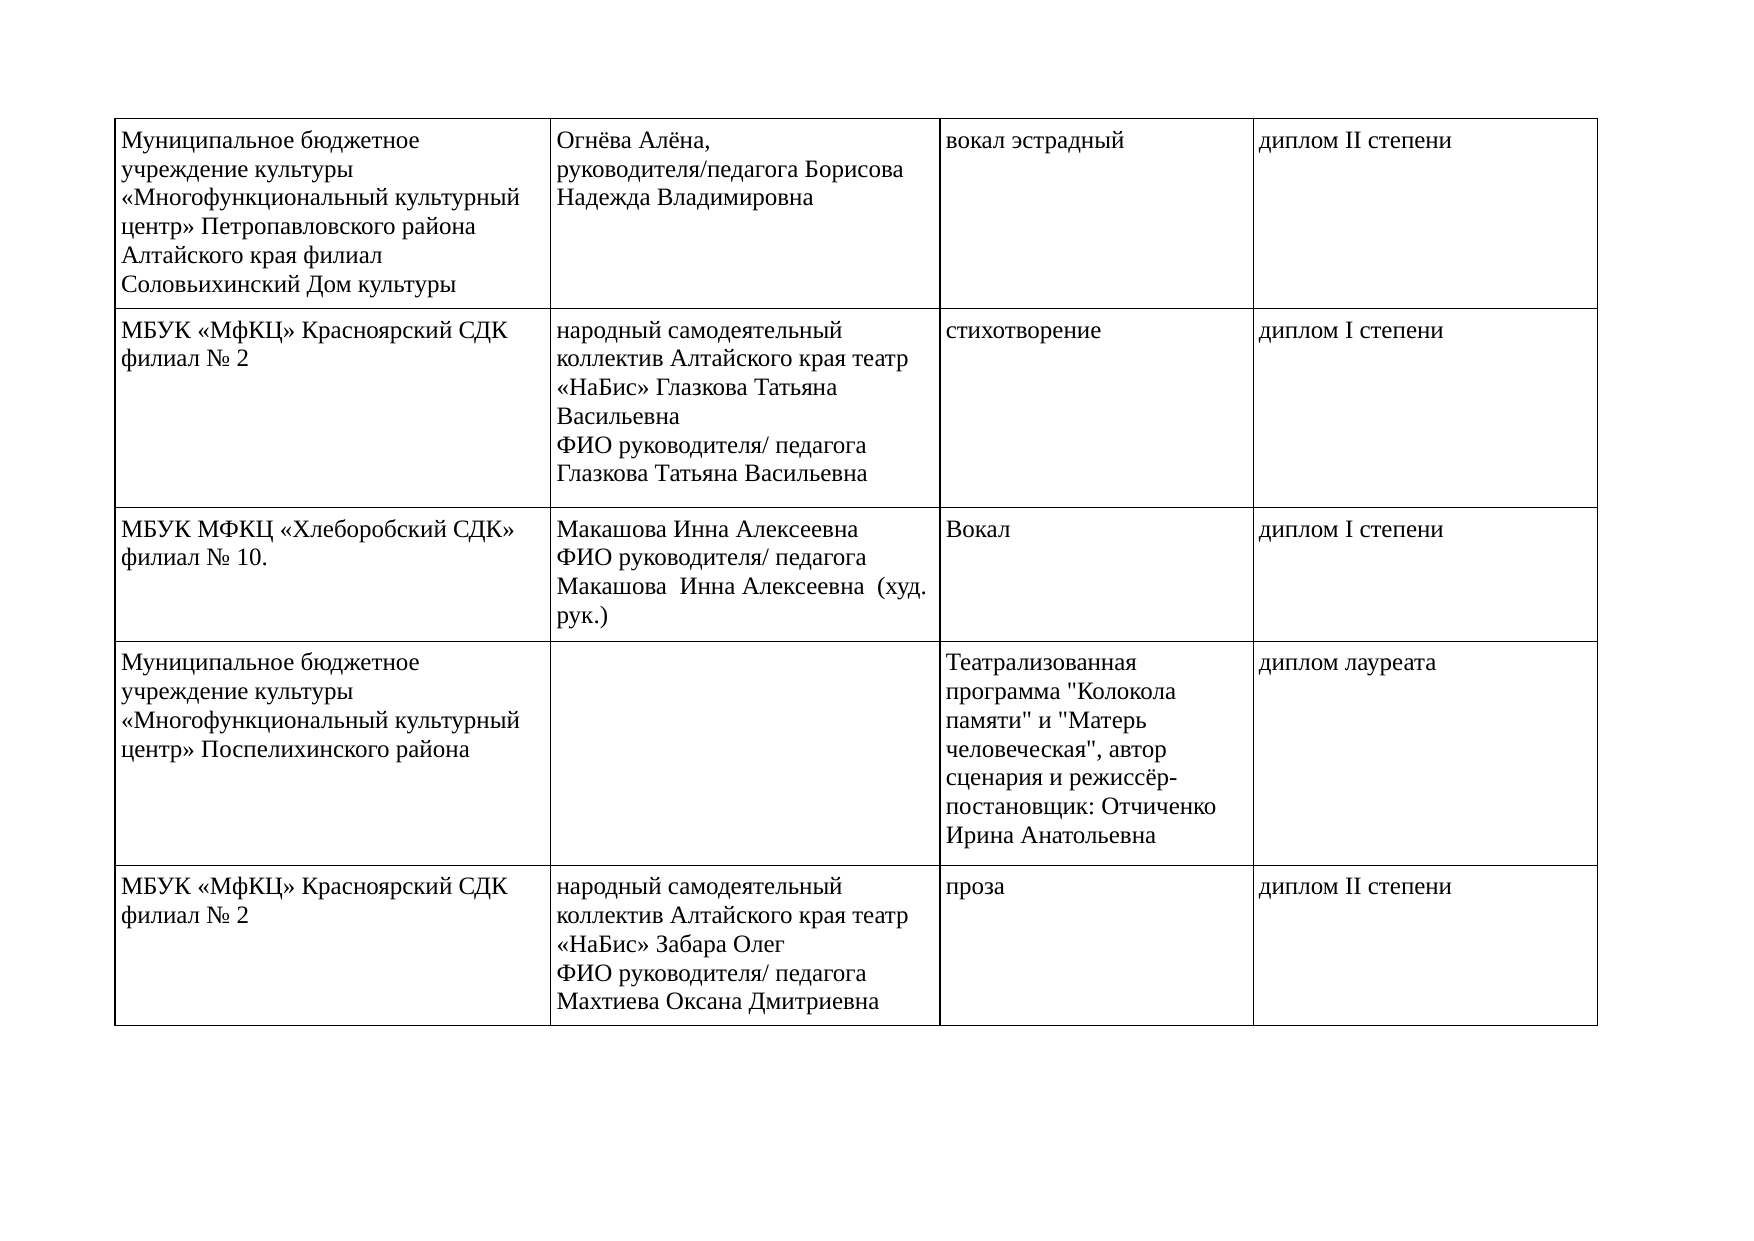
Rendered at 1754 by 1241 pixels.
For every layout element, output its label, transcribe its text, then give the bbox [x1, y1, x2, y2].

table_cell Театрализованная программа "Колокола памяти" и "Матерь человеческая", автор сценария и режиссёр-постановщик: Отчиченко Ирина Анатольевна [941, 642, 1253, 864]
table_cell Макашова Инна Алексеевна ФИО руководителя/ педагога Макашова Инна Алексеевна (худ. рук.) [551, 508, 939, 641]
table_cell диплом лауреата [1254, 642, 1597, 864]
table_cell проза [941, 866, 1253, 1025]
table_cell народный самодеятельный коллектив Алтайского края театр «НаБис» Глазкова Татьяна Васильевна ФИО руководителя/ педагога Глазкова Татьяна Васильевна [551, 309, 939, 507]
table_cell народный самодеятельный коллектив Алтайского края театр «НаБис» Забара Олег ФИО руководителя/ педагога Махтиева Оксана Дмитриевна [551, 866, 939, 1025]
table_cell МБУК «МфКЦ» Красноярский СДК филиал № 2 [116, 309, 550, 507]
table_cell вокал эстрадный [941, 119, 1253, 308]
table_cell Вокал [941, 508, 1253, 641]
table_cell диплом I степени [1254, 508, 1597, 641]
table_cell Огнёва Алёна, руководителя/педагога Борисова Надежда Владимировна [551, 119, 939, 308]
table_cell Муниципальное бюджетное учреждение культуры «Многофункциональный культурный центр» Петропавловского района Алтайского края филиал Соловьихинский Дом культуры [116, 119, 550, 308]
table_cell [551, 642, 939, 864]
table_cell МБУК «МфКЦ» Красноярский СДК филиал № 2 [116, 866, 550, 1025]
table_cell стихотворение [941, 309, 1253, 507]
table_cell Муниципальное бюджетное учреждение культуры «Многофункциональный культурный центр» Поспелихинского района [116, 642, 550, 864]
table_cell МБУК МФКЦ «Хлеборобский СДК» филиал № 10. [116, 508, 550, 641]
table_cell диплом II степени [1254, 866, 1597, 1025]
table_cell диплом II степени [1254, 119, 1597, 308]
table_cell диплом I степени [1254, 309, 1597, 507]
